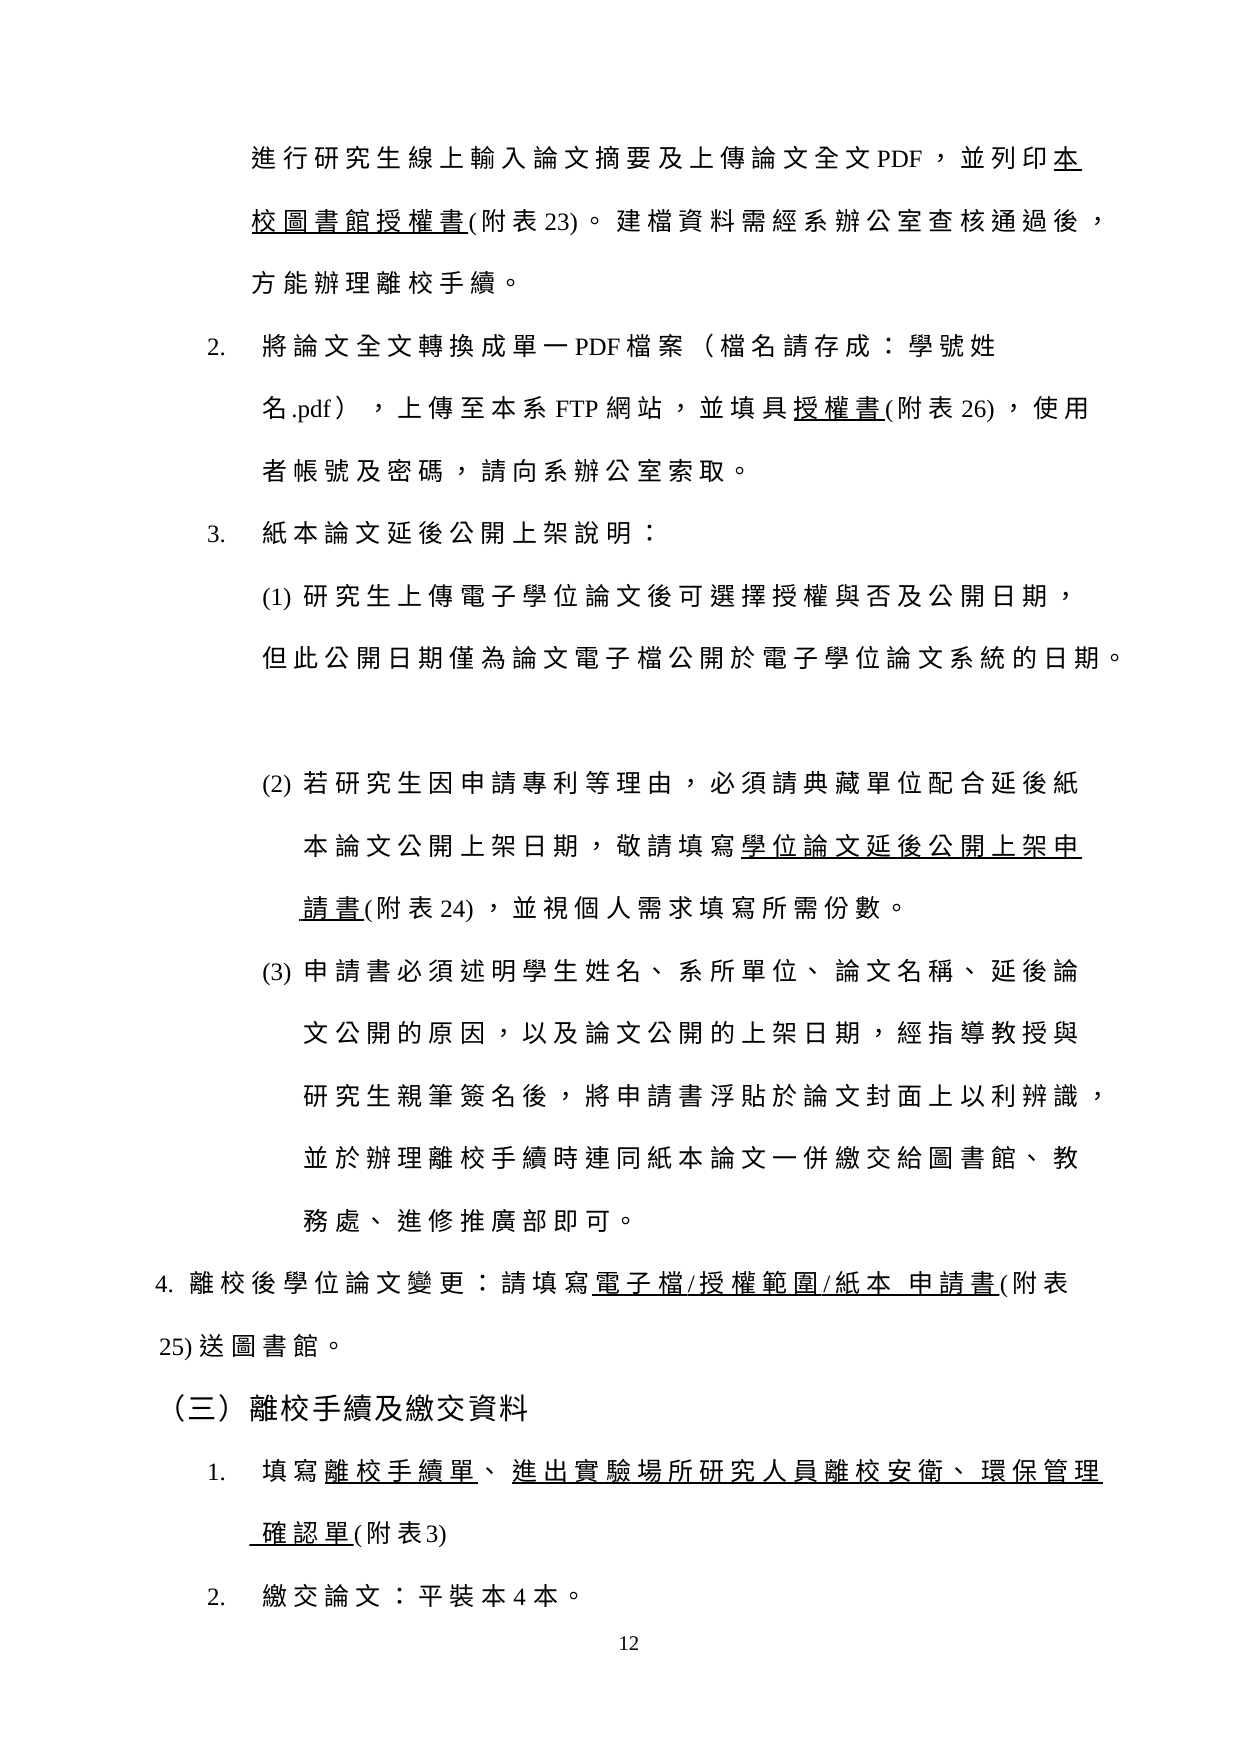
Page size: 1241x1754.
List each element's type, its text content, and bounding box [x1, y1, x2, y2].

list 繳交論文：平裝本4本。 [202, 1552, 1103, 1615]
text (2) 若研究生因申請專利等理由，必須請典藏單位配合延後紙本論文公開上架日期，敬請填寫學位論文延後公開上架申請書(附表24)，並視個人需求填寫所需份數。 [256, 740, 1103, 927]
subtitle （三）離校手續及繳交資料 [155, 1365, 1103, 1427]
text 登入本校博碩士論文系統（http://www.lib.ncue.edu.tw/theses/netdindex.htm），參考該網頁之「博碩士論文上傳作業」說明，進行研究生線上輸入論文摘要及上傳論文全文PDF，並列印本校圖書館授權書(附表23)。建檔資料需經系辦公室查核通過後，方能辦理離校手續。 [248, 115, 1103, 302]
text (1) 研究生上傳電子學位論文後可選擇授權與否及公開日期，但此公開日期僅為論文電子檔公開於電子學位論文系統的日期。 [249, 552, 1103, 740]
list 紙本論文延後公開上架說明： [202, 490, 1103, 552]
list 將論文全文轉換成單一PDF檔案（檔名請存成：學號姓名.pdf），上傳至本系FTP網站，並填具授權書(附表26)，使用者帳號及密碼，請向系辦公室索取。 [202, 302, 1103, 490]
list 離校後學位論文變更：請填寫電子檔/授權範圍/紙本 申請書(附表25)送圖書館。 [155, 1240, 1103, 1365]
text (3) 申請書必須述明學生姓名、系所單位、論文名稱、延後論文公開的原因，以及論文公開的上架日期，經指導教授與研究生親筆簽名後，將申請書浮貼於論文封面上以利辨識，並於辦理離校手續時連同紙本論文一併繳交給圖書館、教務處、進修推廣部即可。 [256, 927, 1103, 1240]
list 填寫離校手續單、進出實驗場所研究人員離校安衛、環保管理確認單(附表3) [202, 1427, 1103, 1552]
